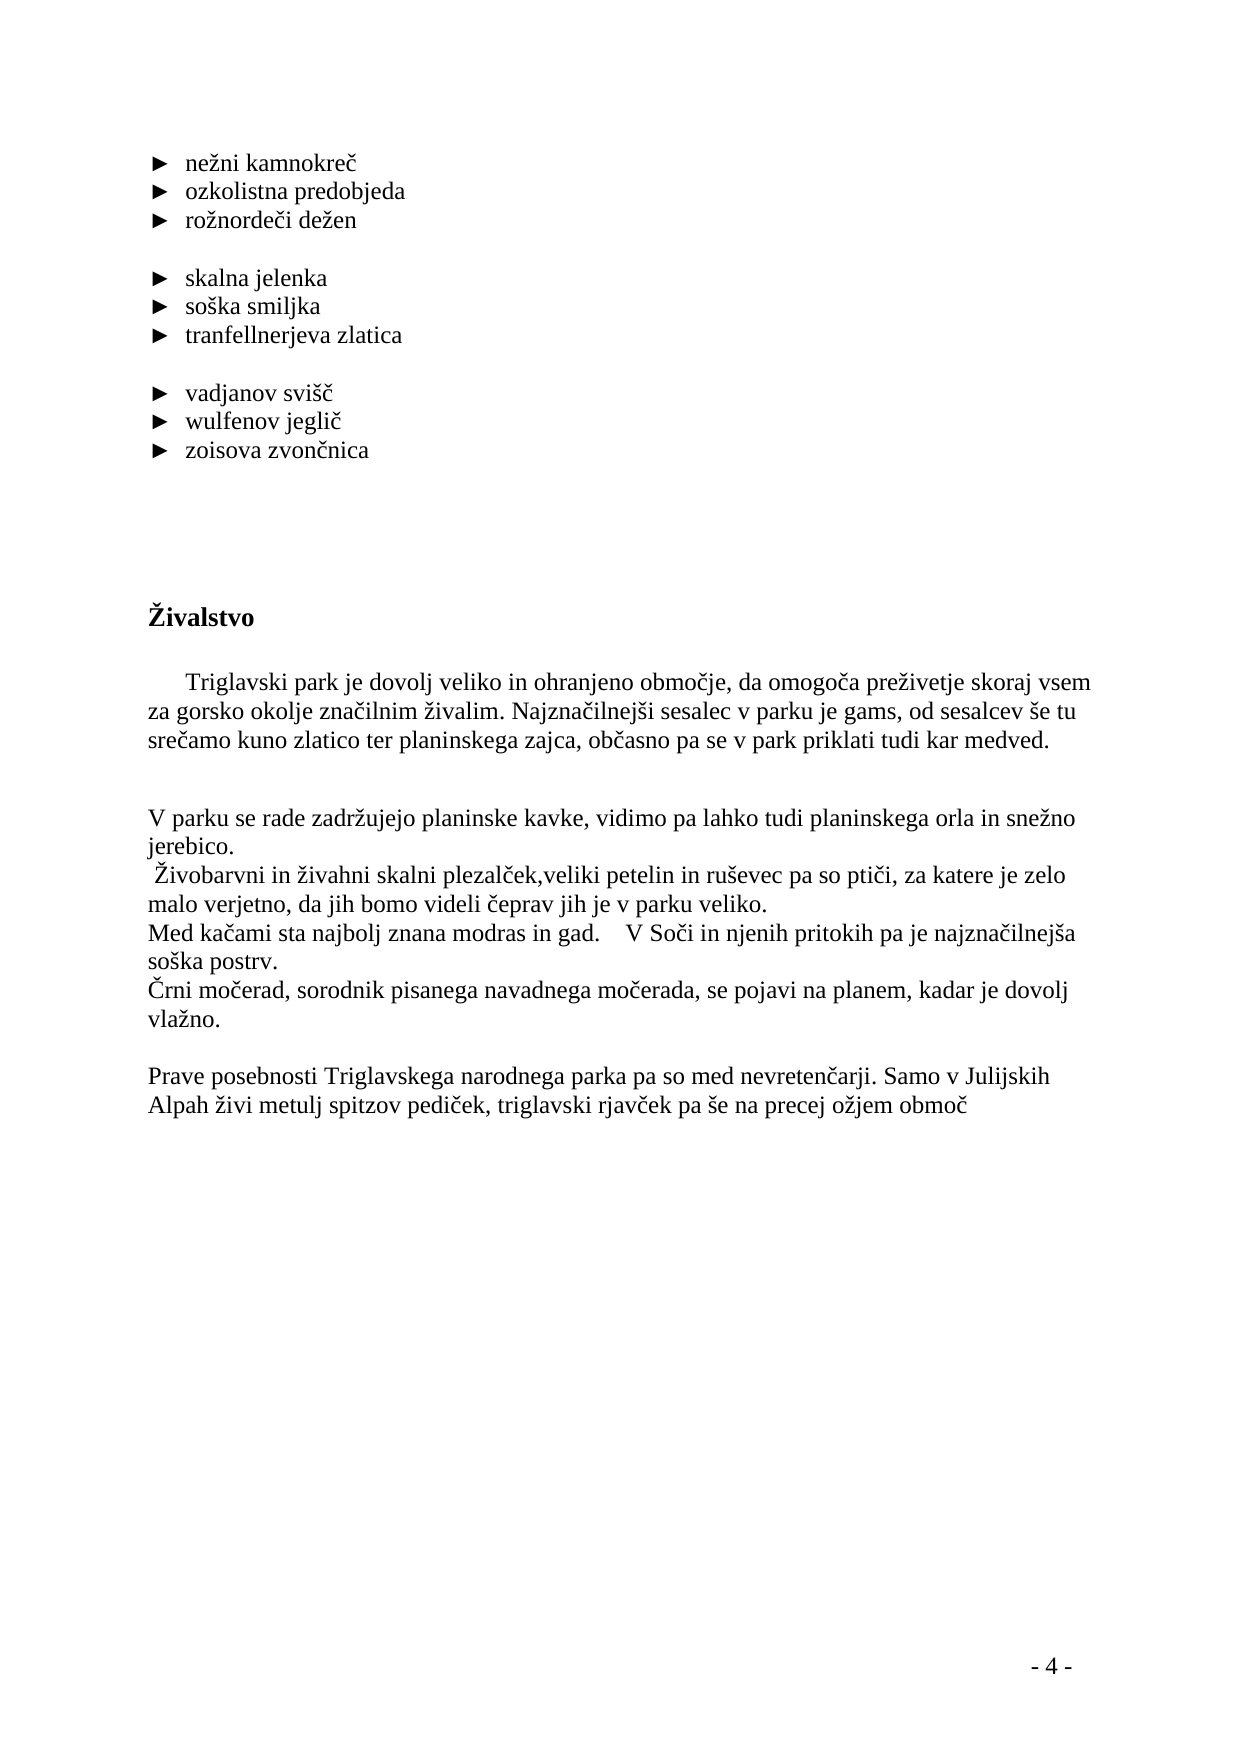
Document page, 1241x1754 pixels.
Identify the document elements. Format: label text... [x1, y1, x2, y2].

text Črni močerad, sorodnik pisanega navadnega močerada, se pojavi na planem, kadar je dovolj vlažno. [148, 975, 1092, 1033]
text Triglavski park je dovolj veliko in ohranjeno območje, da omogoča preživetje skoraj vsem za gorsko okolje značilnim živalim. Najznačilnejši sesalec v parku je gams, od sesalcev še tu srečamo kuno zlatico ter planinskega zajca, občasno pa se v park priklati tudi kar medved. [148, 667, 1092, 754]
list vadjanov svišč [148, 378, 1092, 406]
list nežni kamnokreč [148, 148, 1092, 176]
list soška smiljka [148, 291, 1092, 320]
text V parku se rade zadržujejo planinske kavke, vidimo pa lahko tudi planinskega orla in snežno jerebico. [148, 803, 1092, 860]
list ozkolistna predobjeda [148, 176, 1092, 205]
text Živobarvni in živahni skalni plezalček,veliki petelin in ruševec pa so ptiči, za katere je zelo malo verjetno, da jih bomo videli čeprav jih je v parku veliko. [148, 860, 1092, 918]
subtitle Živalstvo [148, 601, 1092, 632]
text Prave posebnosti Triglavskega narodnega parka pa so med nevretenčarji. Samo v Julijskih Alpah živi metulj spitzov pediček, triglavski rjavček pa še na precej ožjem območ [148, 1061, 1092, 1119]
text Med kačami sta najbolj znana modras in gad. V Soči in njenih pritokih pa je najznačilnejša soška postrv. [148, 918, 1092, 975]
list wulfenov jeglič [148, 406, 1092, 435]
list tranfellnerjeva zlatica [148, 320, 1092, 349]
list skalna jelenka [148, 263, 1092, 291]
list rožnordeči dežen [148, 205, 1092, 234]
list zoisova zvončnica [148, 435, 1092, 464]
